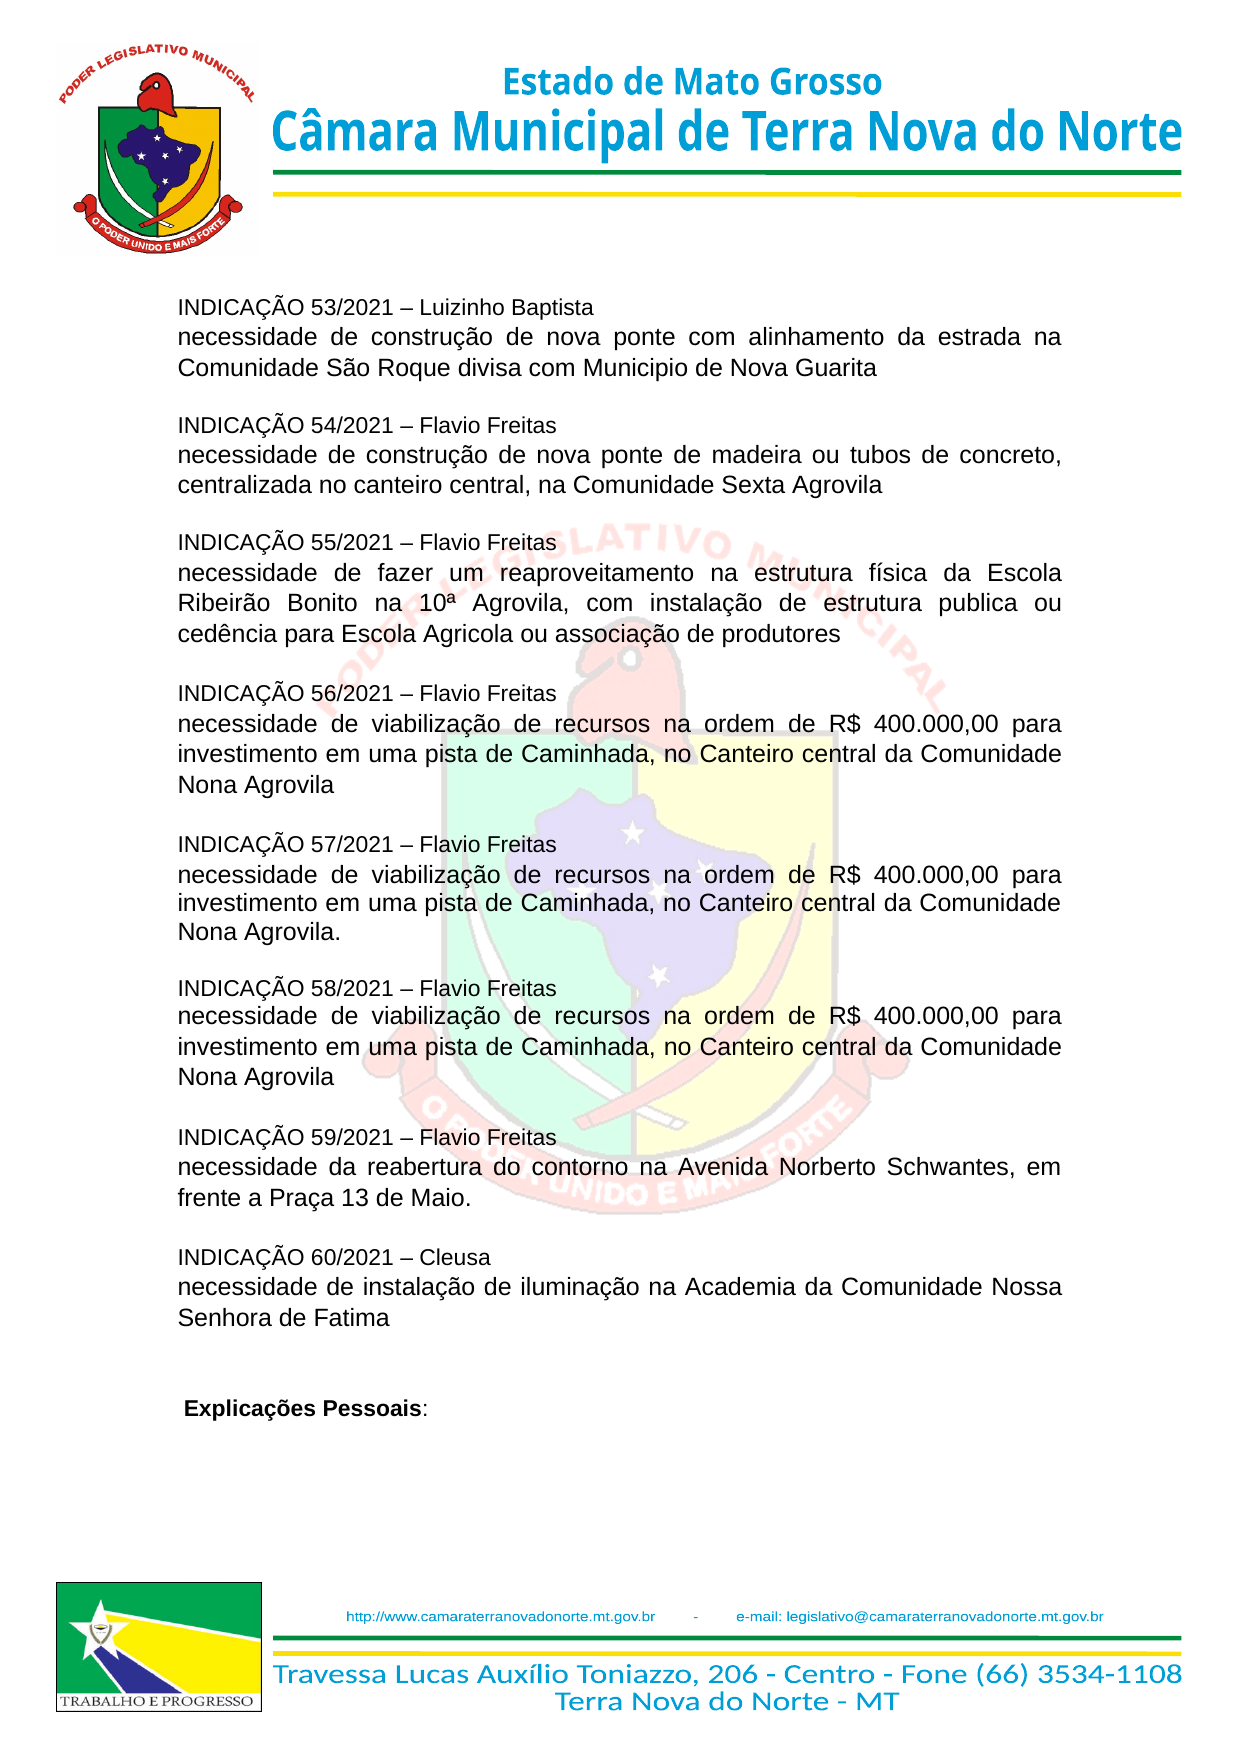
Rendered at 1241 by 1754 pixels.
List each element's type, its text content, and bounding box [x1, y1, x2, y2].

text INDICAÇÃO 57/2021 – Flavio Freitas [966, 831, 1063, 858]
text INDICAÇÃO 54/2021 – Flavio Freitas [177, 412, 1063, 438]
text INDICAÇÃO 55/2021 – Flavio Freitas [177, 529, 303, 556]
text INDICAÇÃO 59/2021 – Flavio Freitas [966, 1124, 1063, 1150]
text Explicações Pessoais: [177, 1395, 1063, 1422]
picture [860, 1611, 868, 1623]
text necessidade de viabilização de recursos na ordem de R$ 400.000,00 para investimento em uma pista de Caminhada, no Canteiro central da Comunidade Nona Agrovila [966, 708, 1063, 799]
text necessidade de viabilização de recursos na ordem de R$ 400.000,00 para investimento em uma pista de Caminhada, no Canteiro central da Comunidade Nona Agrovila [177, 708, 303, 799]
text necessidade de fazer um reaproveitamento na estrutura física da Escola Ribeirão Bonito na 10ª Agrovila, com instalação de estrutura publica ou cedência para Escola Agricola ou associação de produtores [966, 557, 1063, 648]
text necessidade de viabilização de recursos na ordem de R$ 400.000,00 para investimento em uma pista de Caminhada, no Canteiro central da Comunidade Nona Agrovila [966, 1001, 1063, 1091]
text necessidade de instalação de iluminação na Academia da Comunidade Nossa Senhora de Fatima [177, 1272, 1063, 1332]
text INDICAÇÃO 53/2021 – Luizinho Baptista [177, 294, 1063, 320]
picture [57, 1583, 261, 1711]
text INDICAÇÃO 58/2021 – Flavio Freitas [177, 974, 303, 1001]
text INDICAÇÃO 59/2021 – Flavio Freitas [177, 1124, 303, 1150]
text necessidade de construção de nova ponte de madeira ou tubos de concreto, centralizada no canteiro central, na Comunidade Sexta Agrovila [177, 440, 1063, 499]
picture [55, 42, 260, 256]
text necessidade de fazer um reaproveitamento na estrutura física da Escola Ribeirão Bonito na 10ª Agrovila, com instalação de estrutura publica ou cedência para Escola Agricola ou associação de produtores [177, 557, 303, 648]
text necessidade de viabilização de recursos na ordem de R$ 400.000,00 para investimento em uma pista de Caminhada, no Canteiro central da Comunidade Nona Agrovila [177, 1001, 303, 1091]
text INDICAÇÃO 57/2021 – Flavio Freitas [177, 831, 303, 858]
text INDICAÇÃO 56/2021 – Flavio Freitas [177, 680, 303, 707]
text INDICAÇÃO 58/2021 – Flavio Freitas [966, 974, 1063, 1001]
text necessidade de viabilização de recursos na ordem de R$ 400.000,00 para investimento em uma pista de Caminhada, no Canteiro central da Comunidade Nona Agrovila. [966, 859, 1063, 946]
text necessidade de viabilização de recursos na ordem de R$ 400.000,00 para investimento em uma pista de Caminhada, no Canteiro central da Comunidade Nona Agrovila. [177, 859, 303, 946]
text necessidade de construção de nova ponte com alinhamento da estrada na Comunidade São Roque divisa com Municipio de Nova Guarita [177, 322, 1063, 382]
text necessidade da reabertura do contorno na Avenida Norberto Schwantes, em frente a Praça 13 de Maio. [966, 1152, 1063, 1211]
text INDICAÇÃO 60/2021 – Cleusa [177, 1244, 1063, 1271]
text INDICAÇÃO 55/2021 – Flavio Freitas [966, 529, 1063, 556]
text necessidade da reabertura do contorno na Avenida Norberto Schwantes, em frente a Praça 13 de Maio. [177, 1152, 303, 1211]
text INDICAÇÃO 56/2021 – Flavio Freitas [966, 680, 1063, 707]
